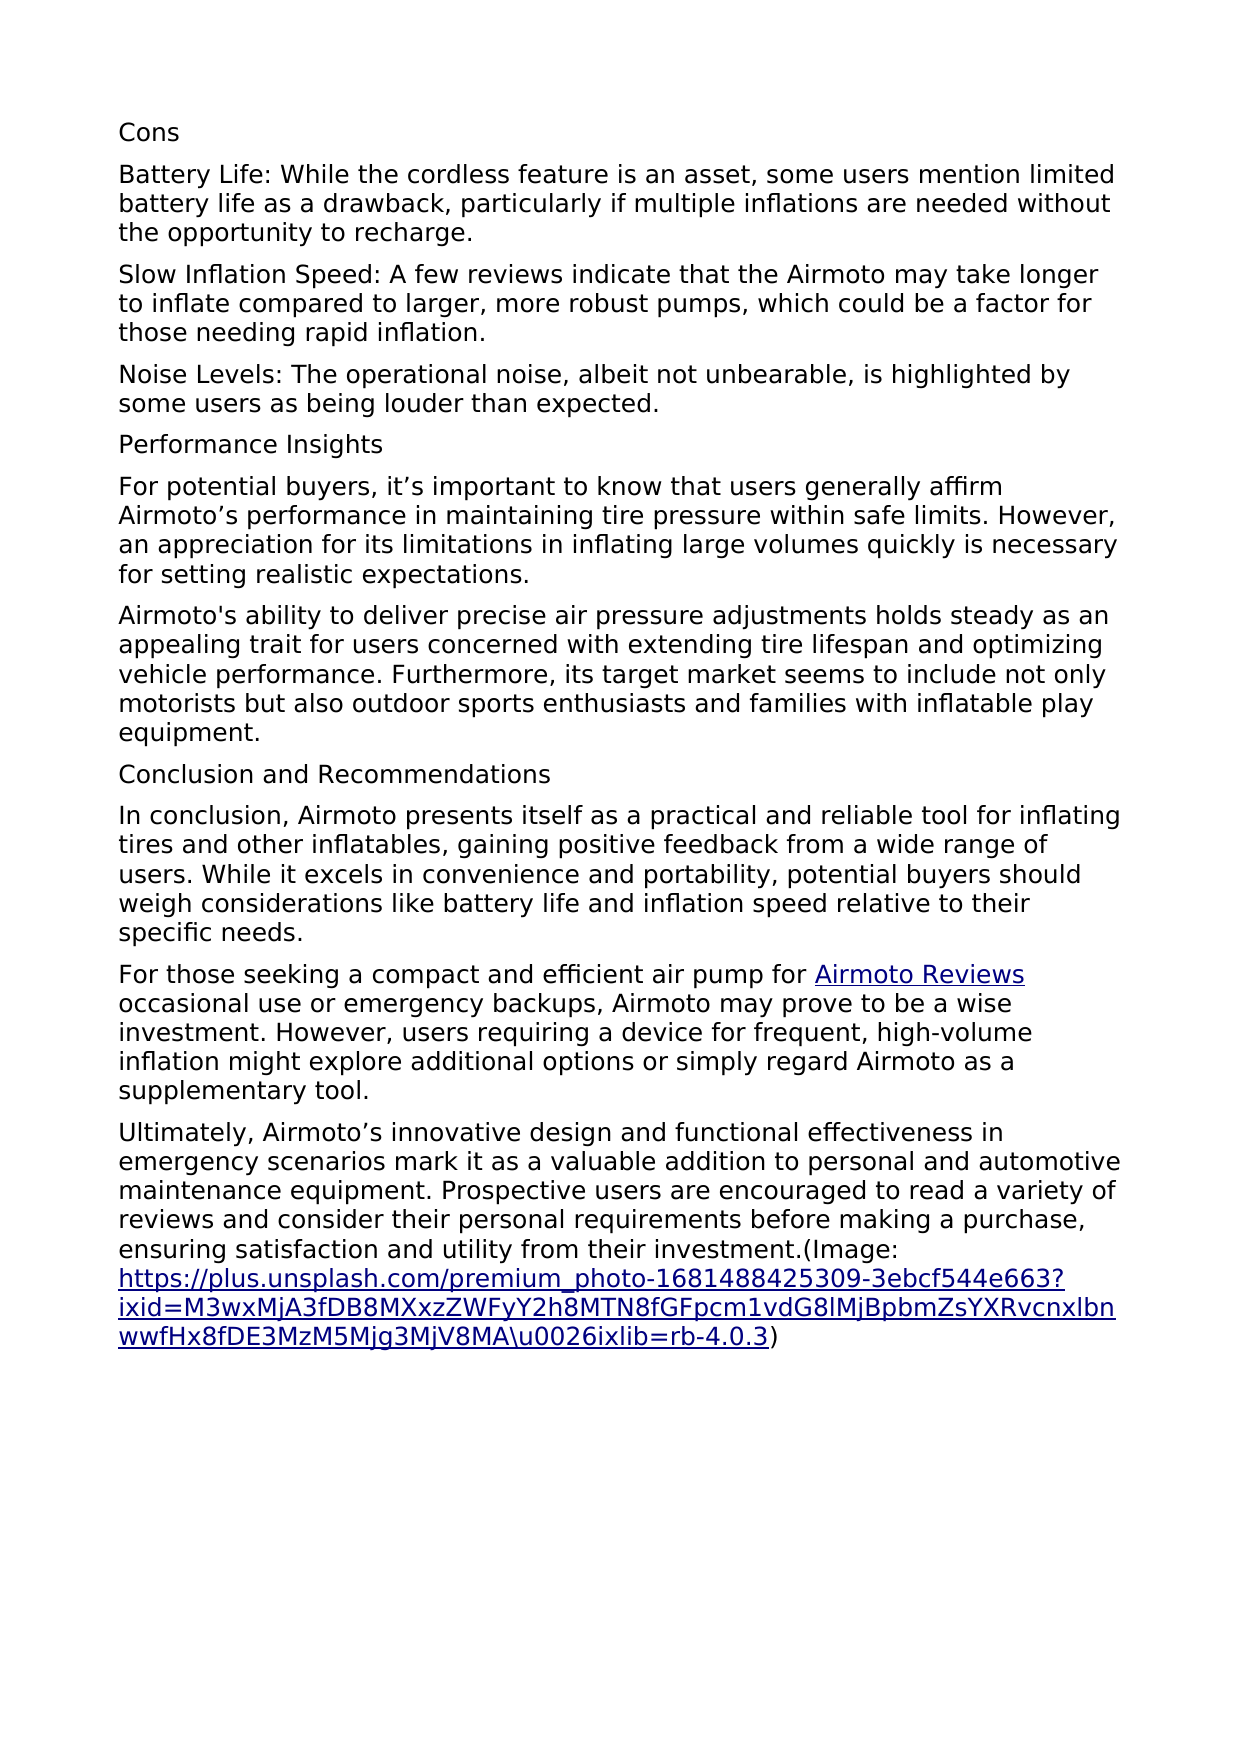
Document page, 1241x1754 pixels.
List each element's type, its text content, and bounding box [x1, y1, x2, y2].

text Conclusion and Recommendations [118, 760, 1122, 789]
text Performance Insights [118, 431, 1122, 460]
text For potential buyers, it’s important to know that users generally affirm Airmoto’s performance in maintaining tire pressure within safe limits. However, an appreciation for its limitations in inflating large volumes quickly is necessary for setting realistic expectations. [118, 472, 1122, 589]
text Ultimately, Airmoto’s innovative design and functional effectiveness in emergency scenarios mark it as a valuable addition to personal and automotive maintenance equipment. Prospective users are encouraged to read a variety of reviews and consider their personal requirements before making a purchase, ensuring satisfaction and utility from their investment.(Image: https://plus.unsplash.com/premium_photo-1681488425309-3ebcf544e663?ixid=M3wxMjA3fDB8MXxzZWFyY2h8MTN8fGFpcm1vdG8lMjBpbmZsYXRvcnxlbnwwfHx8fDE3MzM5Mjg3MjV8MA\u0026ixlib=rb-4.0.3) [118, 1118, 1122, 1351]
text Battery Life: While the cordless feature is an asset, some users mention limited battery life as a drawback, particularly if multiple inflations are needed without the opportunity to recharge. [118, 160, 1122, 247]
text For those seeking a compact and efficient air pump for Airmoto Reviews occasional use or emergency backups, Airmoto may prove to be a wise investment. However, users requiring a device for frequent, high-volume inflation might explore additional options or simply regard Airmoto as a supplementary tool. [118, 960, 1122, 1106]
text Cons [118, 118, 1122, 147]
text In conclusion, Airmoto presents itself as a practical and reliable tool for inflating tires and other inflatables, gaining positive feedback from a wide range of users. While it excels in convenience and portability, potential buyers should weigh considerations like battery life and inflation speed relative to their specific needs. [118, 801, 1122, 947]
text Slow Inflation Speed: A few reviews indicate that the Airmoto may take longer to inflate compared to larger, more robust pumps, which could be a factor for those needing rapid inflation. [118, 260, 1122, 347]
text Noise Levels: The operational noise, albeit not unbearable, is highlighted by some users as being louder than expected. [118, 360, 1122, 418]
text Airmoto's ability to deliver precise air pressure adjustments holds steady as an appealing trait for users concerned with extending tire lifespan and optimizing vehicle performance. Furthermore, its target market seems to include not only motorists but also outdoor sports enthusiasts and families with inflatable play equipment. [118, 601, 1122, 747]
